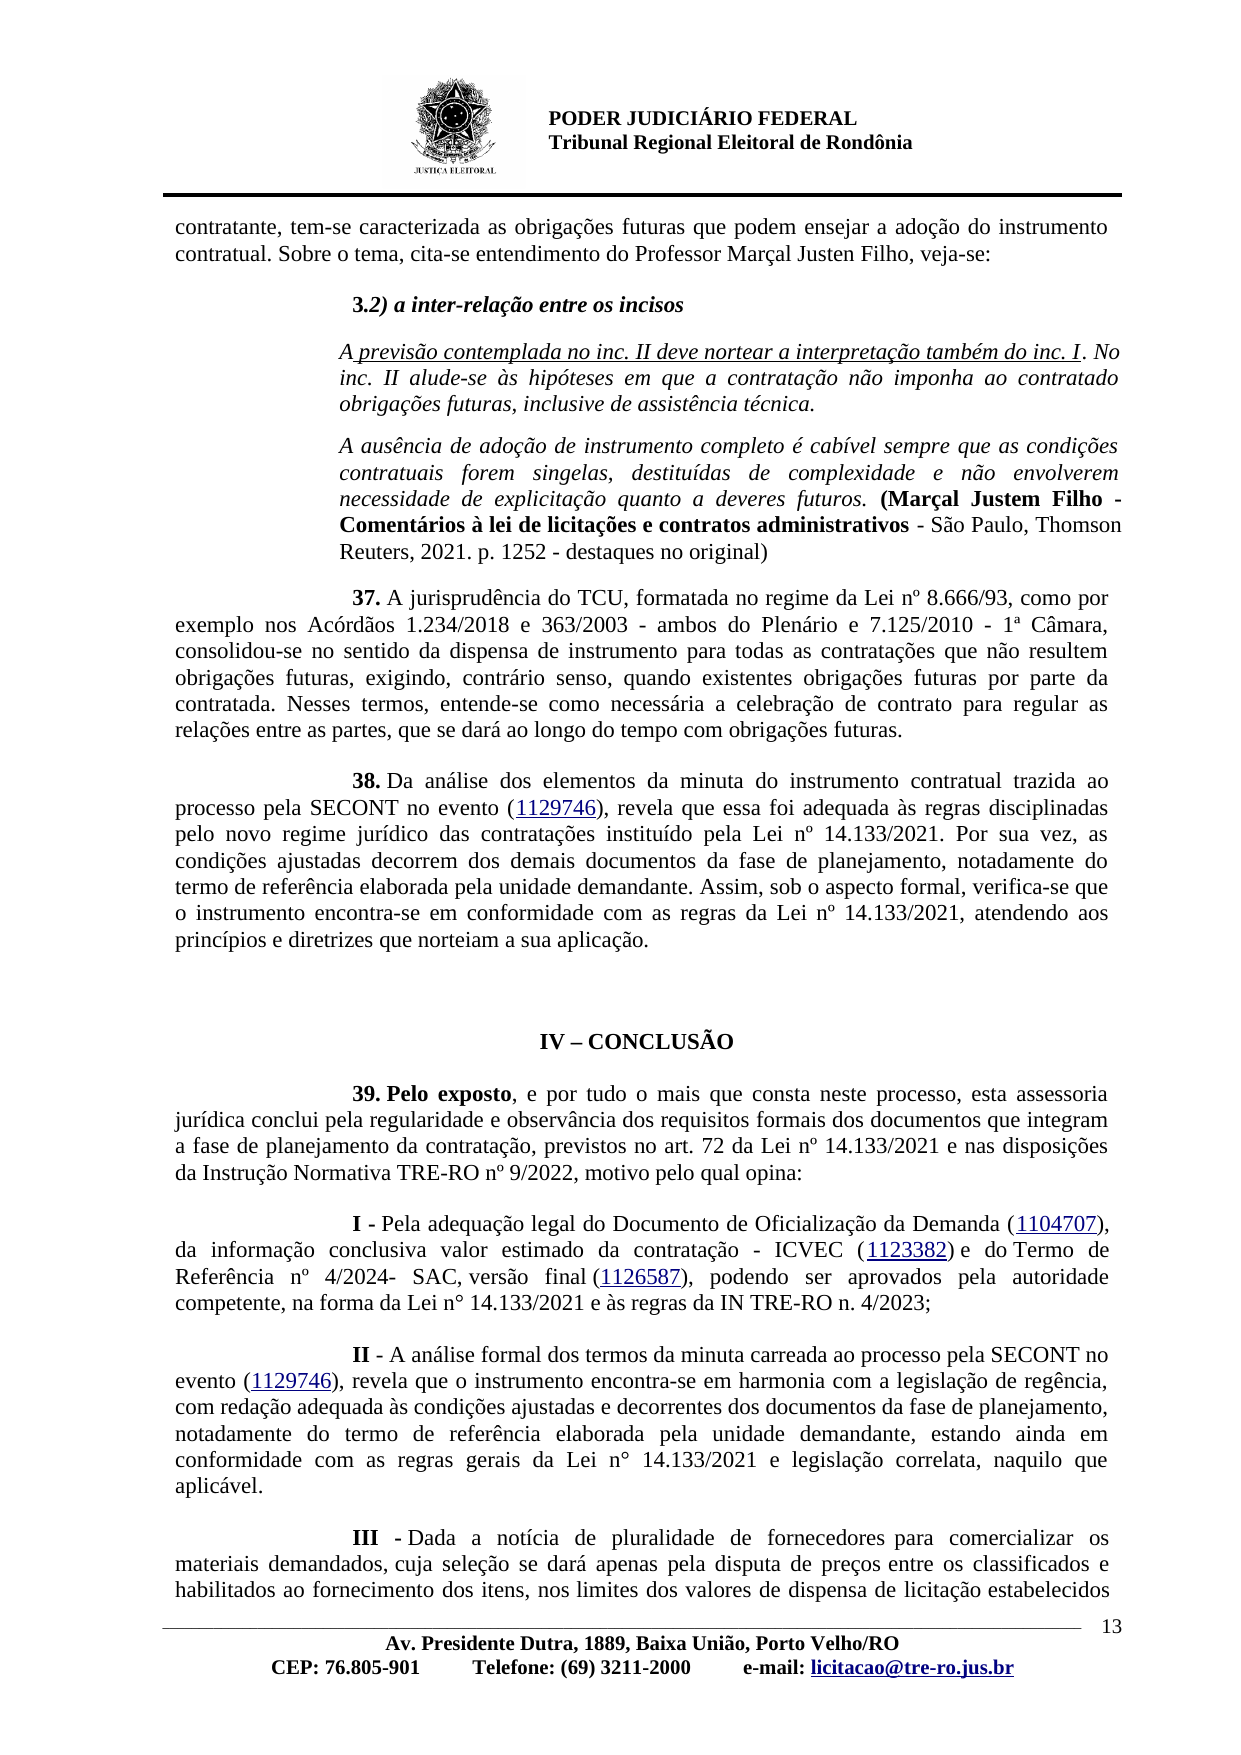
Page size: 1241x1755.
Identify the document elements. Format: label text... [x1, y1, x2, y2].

text II - A análise formal dos termos da minuta carreada ao processo pela SECONT no evento (1129746), revela que o instrumento encontra-se em harmonia com a legislação de regência, com redação adequada às condições ajustadas e decorrentes dos documentos da fase de planejamento, notadamente do termo de referência elaborada pela unidade demandante, estando ainda em conformidade com as regras gerais da Lei n° 14.133/2021 e legislação correlata, naquilo que aplicável. [175, 1341, 1110, 1499]
text III - Dada a notícia de pluralidade de fornecedores para comercializar os materiais demandados, cuja seleção se dará apenas pela disputa de preços entre os classificados e habilitados ao fornecimento dos itens, nos limites dos valores de dispensa de licitação estabelecidos [175, 1524, 1110, 1603]
text IV – CONCLUSÃO [175, 1028, 1110, 1055]
text A ausência de adoção de instrumento completo é cabível sempre que as condições contratuais forem singelas, destituídas de complexidade e não envolverem necessidade de explicitação quanto a deveres futuros. (Marçal Justem Filho - Comentários à lei de licitações e contratos administrativos - São Paulo, Thomson Reuters, 2021. p. 1252 - destaques no original) [339, 432, 1122, 564]
text 39. Pelo exposto, e por tudo o mais que consta neste processo, esta assessoria jurídica conclui pela regularidade e observância dos requisitos formais dos documentos que integram a fase de planejamento da contratação, previstos no art. 72 da Lei nº 14.133/2021 e nas disposições da Instrução Normativa TRE-RO nº 9/2022, motivo pelo qual opina: [175, 1080, 1110, 1185]
text A previsão contemplada no inc. II deve nortear a interpretação também do inc. I. No inc. II alude-se às hipóteses em que a contratação não imponha ao contratado obrigações futuras, inclusive de assistência técnica. [339, 338, 1122, 417]
text contratante, tem-se caracterizada as obrigações futuras que podem ensejar a adoção do instrumento contratual. Sobre o tema, cita-se entendimento do Professor Marçal Justen Filho, veja-se: [175, 213, 1110, 266]
text I - Pela adequação legal do Documento de Oficialização da Demanda (1104707), da informação conclusiva valor estimado da contratação - ICVEC (1123382) e do Termo de Referência nº 4/2024- SAC, versão final (1126587), podendo ser aprovados pela autoridade competente, na forma da Lei n° 14.133/2021 e às regras da IN TRE-RO n. 4/2023; [175, 1210, 1110, 1316]
text 37. A jurisprudência do TCU, formatada no regime da Lei nº 8.666/93, como por exemplo nos Acórdãos 1.234/2018 e 363/2003 - ambos do Plenário e 7.125/2010 - 1ª Câmara, consolidou-se no sentido da dispensa de instrumento para todas as contratações que não resultem obrigações futuras, exigindo, contrário senso, quando existentes obrigações futuras por parte da contratada. Nesses termos, entende-se como necessária a celebração de contrato para regular as relações entre as partes, que se dará ao longo do tempo com obrigações futuras. [175, 584, 1110, 743]
text 3.2) a inter-relação entre os incisos [175, 291, 1110, 317]
text 38. Da análise dos elementos da minuta do instrumento contratual trazida ao processo pela SECONT no evento (1129746), revela que essa foi adequada às regras disciplinadas pelo novo regime jurídico das contratações instituído pela Lei nº 14.133/2021. Por sua vez, as condições ajustadas decorrem dos demais documentos da fase de planejamento, notadamente do termo de referência elaborada pela unidade demandante. Assim, sob o aspecto formal, verifica-se que o instrumento encontra-se em conformidade com as regras da Lei nº 14.133/2021, atendendo aos princípios e diretrizes que norteiam a sua aplicação. [175, 768, 1110, 952]
